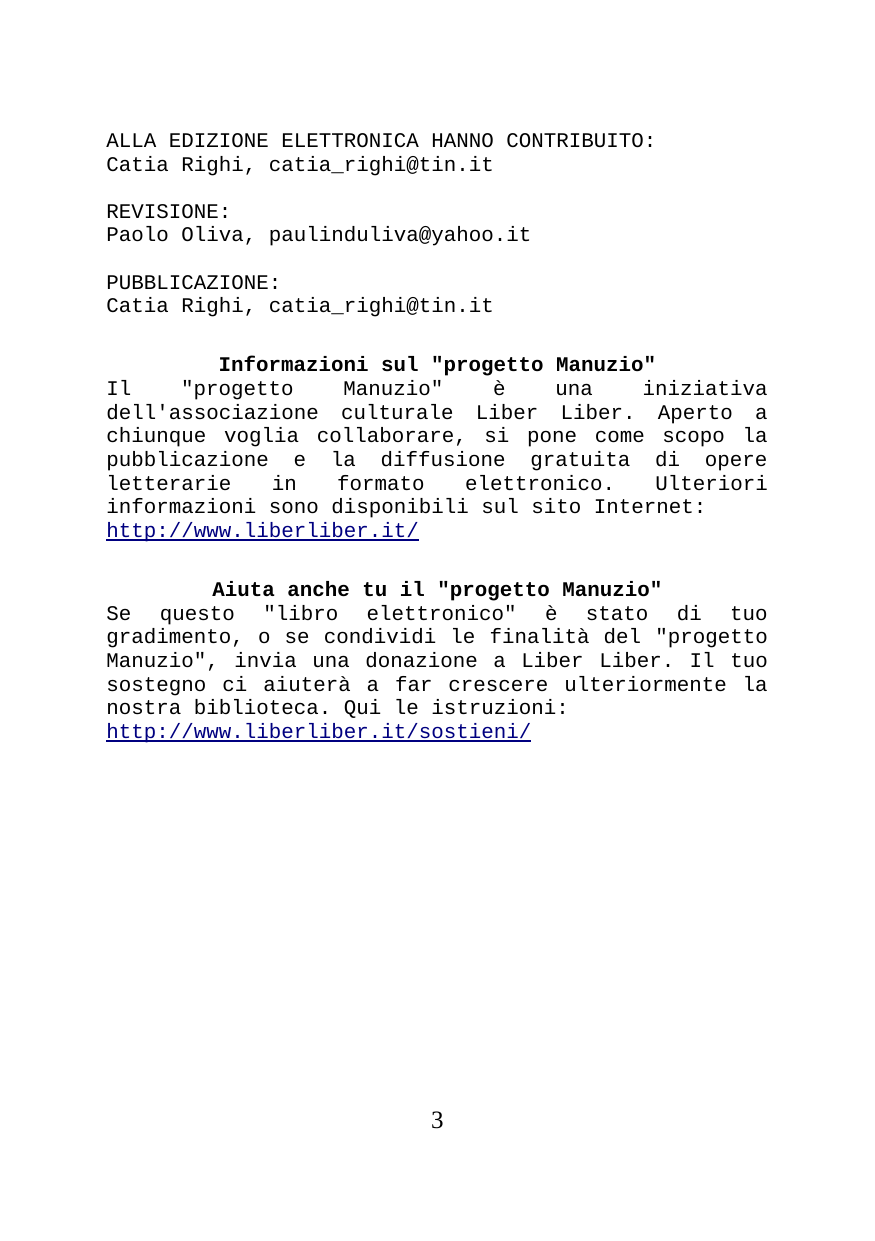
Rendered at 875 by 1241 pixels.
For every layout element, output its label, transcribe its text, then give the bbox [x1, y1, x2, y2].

text Catia Righi, catia_righi@tin.it [106, 153, 768, 177]
text http://www.liberliber.it/sostieni/ [106, 721, 768, 744]
text Il "progetto Manuzio" è una iniziativa dell'associazione culturale Liber Liber. Aperto a chiunque voglia collaborare, si pone come scopo la pubblicazione e la diffusione gratuita di opere letterarie in formato elettronico. Ulteriori informazioni sono disponibili sul sito Internet: [106, 378, 768, 520]
text Se questo "libro elettronico" è stato di tuo gradimento, o se condividi le finalità del "progetto Manuzio", invia una donazione a Liber Liber. Il tuo sostegno ci aiuterà a far crescere ulteriormente la nostra biblioteca. Qui le istruzioni: [106, 603, 768, 721]
text REVISIONE: [106, 201, 768, 224]
text Informazioni sul "progetto Manuzio" [106, 354, 768, 378]
text ALLA EDIZIONE ELETTRONICA HANNO CONTRIBUITO: [106, 130, 768, 153]
text Aiuta anche tu il "progetto Manuzio" [106, 579, 768, 603]
text Paolo Oliva, paulinduliva@yahoo.it [106, 224, 768, 248]
text PUBBLICAZIONE: [106, 272, 768, 295]
text Catia Righi, catia_righi@tin.it [106, 295, 768, 319]
text http://www.liberliber.it/ [106, 520, 768, 544]
